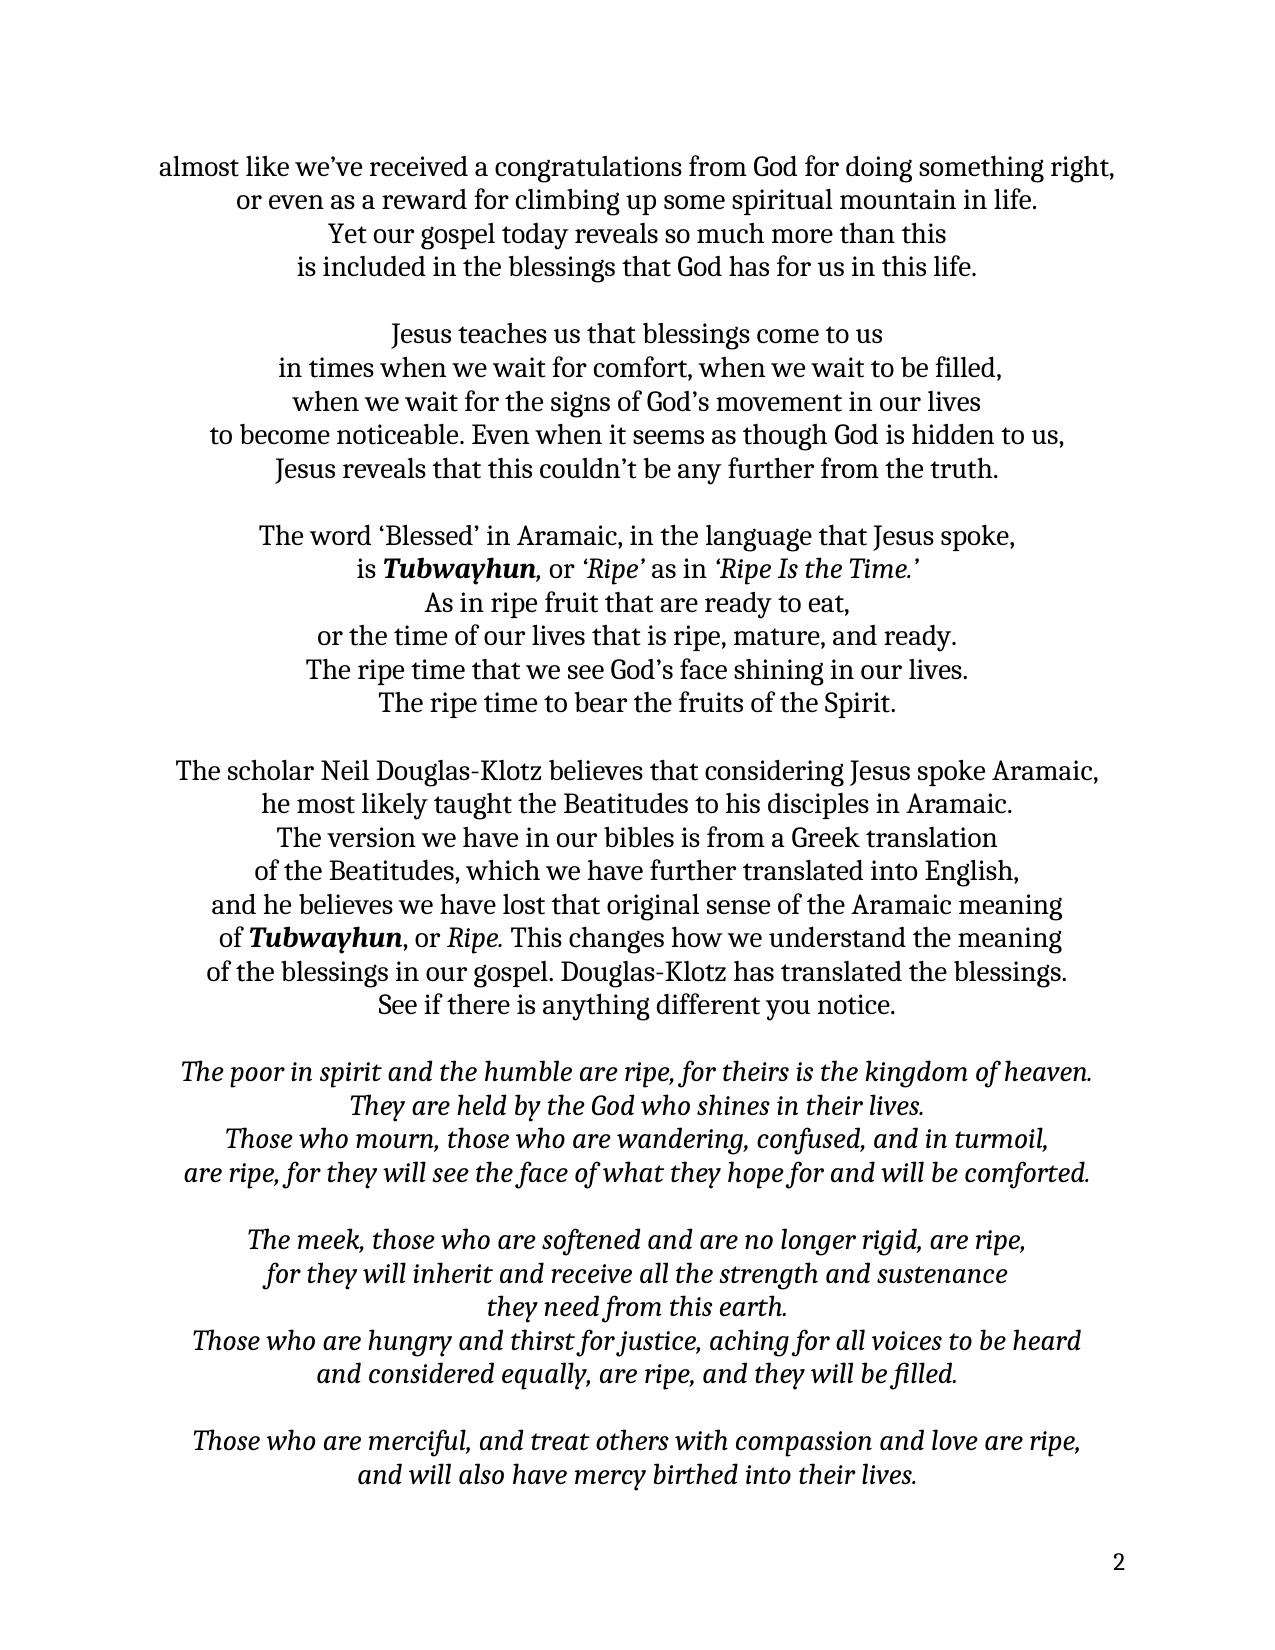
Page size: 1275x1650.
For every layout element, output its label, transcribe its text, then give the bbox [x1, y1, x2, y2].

text The ripe time that we see God’s face shining in our lives. [150, 653, 1125, 687]
text The meek, those who are softened and are no longer rigid, are ripe, [150, 1223, 1125, 1257]
text See if there is anything different you notice. [150, 988, 1125, 1022]
text Those who mourn, those who are wandering, confused, and in turmoil, [150, 1123, 1125, 1156]
text is included in the blessings that God has for us in this life. [150, 251, 1125, 284]
text The poor in spirit and the humble are ripe, for theirs is the kingdom of heaven. [150, 1056, 1125, 1089]
text for they will inherit and receive all the strength and sustenance [150, 1257, 1125, 1290]
text and he believes we have lost that original sense of the Aramaic meaning [150, 888, 1125, 921]
text The word ‘Blessed’ in Aramaic, in the language that Jesus spoke, [150, 519, 1125, 552]
text The ripe time to bear the fruits of the Spirit. [150, 687, 1125, 720]
text Jesus reveals that this couldn’t be any further from the truth. [150, 452, 1125, 485]
text The version we have in our bibles is from a Greek translation [150, 821, 1125, 854]
text They are held by the God who shines in their lives. [150, 1089, 1125, 1123]
text when we wait for the signs of God’s movement in our lives [150, 385, 1125, 418]
text he most likely taught the Beatitudes to his disciples in Aramaic. [150, 787, 1125, 821]
text is Tubwayhun, or ‘Ripe’ as in ‘Ripe Is the Time.’ [150, 552, 1125, 586]
text of the Beatitudes, which we have further translated into English, [150, 854, 1125, 888]
text As in ripe fruit that are ready to eat, [150, 586, 1125, 619]
text and considered equally, are ripe, and they will be filled. [150, 1357, 1125, 1391]
text or the time of our lives that is ripe, mature, and ready. [150, 619, 1125, 653]
text to become noticeable. Even when it seems as though God is hidden to us, [150, 418, 1125, 452]
text Those who are merciful, and treat others with compassion and love are ripe, [150, 1424, 1125, 1458]
text Yet our gospel today reveals so much more than this [150, 217, 1125, 251]
text are ripe, for they will see the face of what they hope for and will be comforted. [150, 1156, 1125, 1190]
text of Tubwayhun, or Ripe. This changes how we understand the meaning [150, 921, 1125, 955]
text of the blessings in our gospel. Douglas-Klotz has translated the blessings. [150, 955, 1125, 988]
text almost like we’ve received a congratulations from God for doing something right, or even as a reward for climbing up some spiritual mountain in life. [150, 150, 1125, 217]
text in times when we wait for comfort, when we wait to be filled, [150, 351, 1125, 385]
text they need from this earth. [150, 1290, 1125, 1324]
text and will also have mercy birthed into their lives. [150, 1458, 1125, 1492]
text Those who are hungry and thirst for justice, aching for all voices to be heard [150, 1324, 1125, 1357]
text The scholar Neil Douglas-Klotz believes that considering Jesus spoke Aramaic, [150, 754, 1125, 787]
text Jesus teaches us that blessings come to us [150, 318, 1125, 351]
